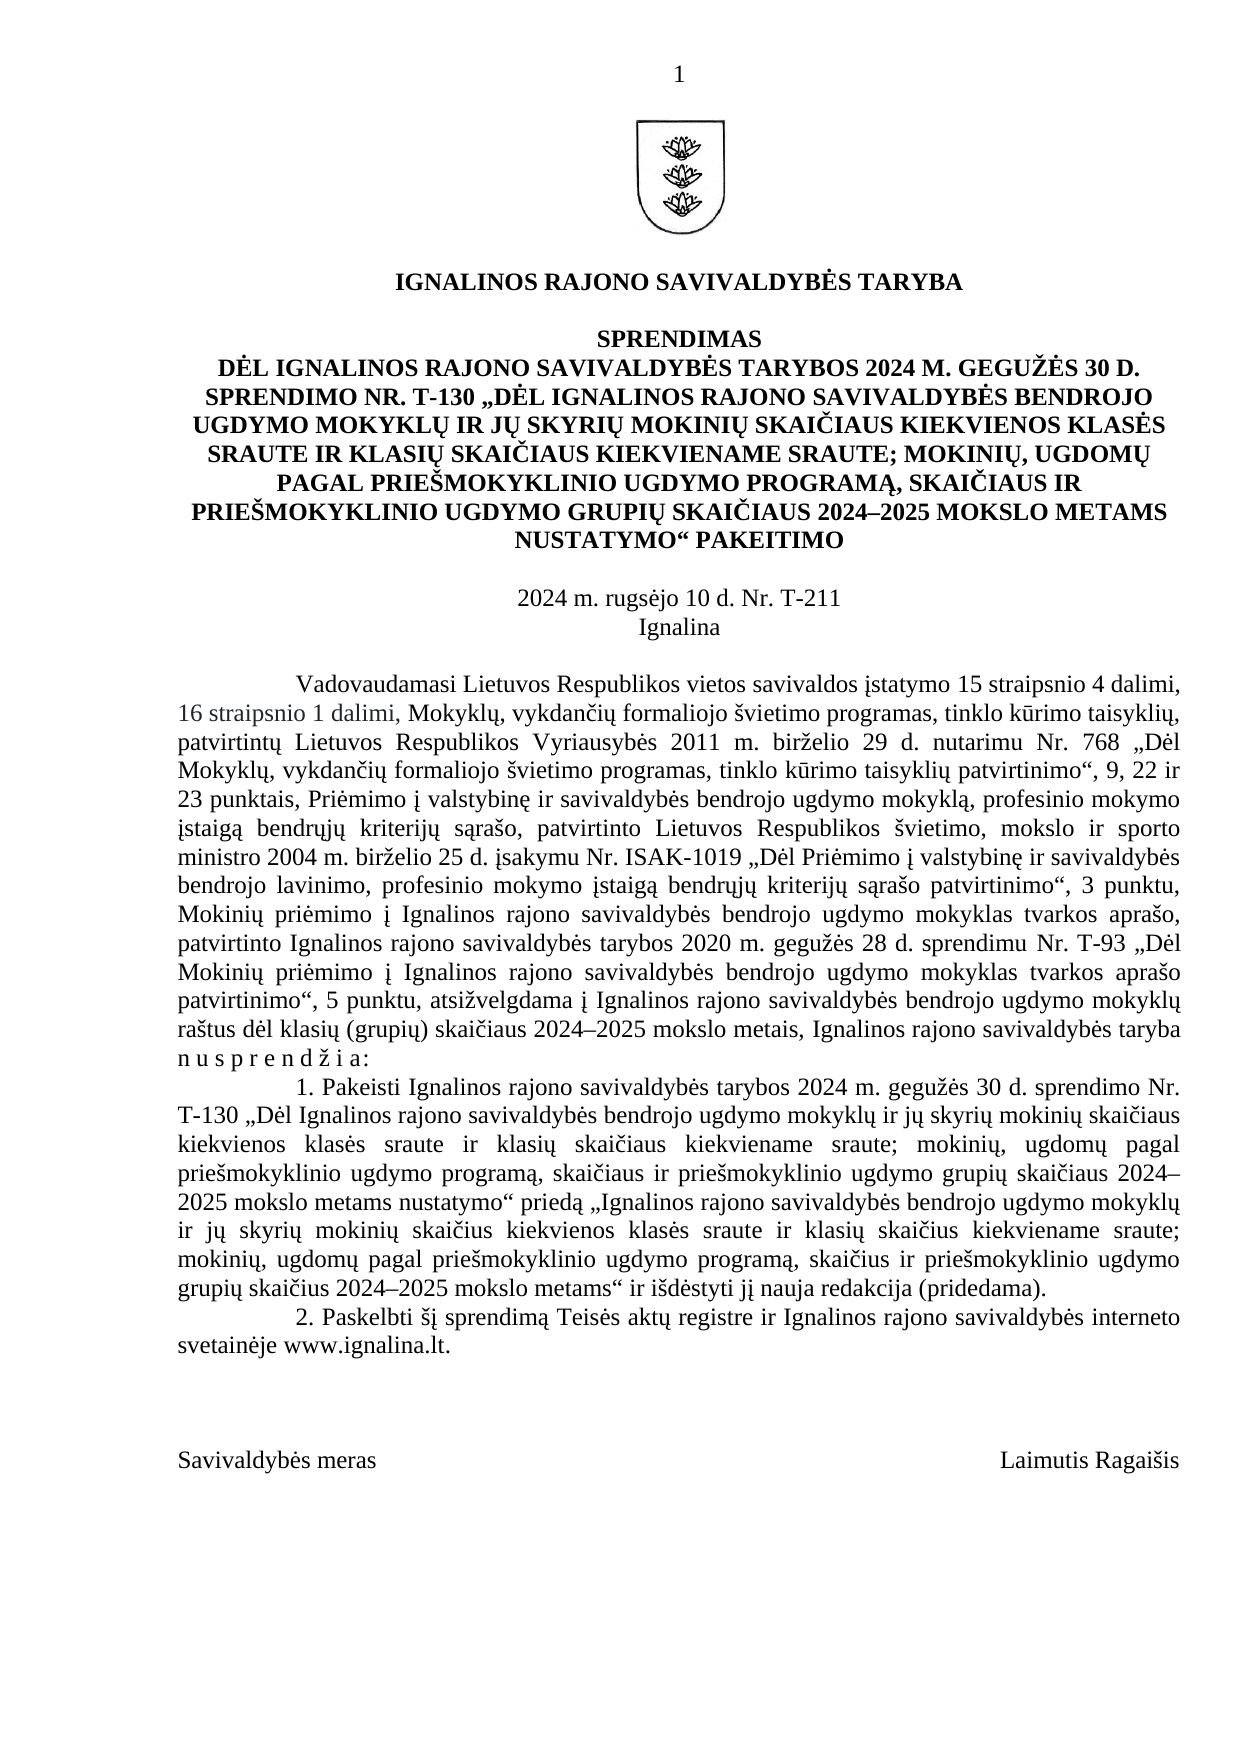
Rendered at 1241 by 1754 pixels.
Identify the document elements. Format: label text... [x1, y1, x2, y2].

text 2024 m. rugsėjo 10 d. Nr. T-211 [177, 583, 1181, 612]
text Ignalina [177, 612, 1181, 641]
text Vadovaudamasi Lietuvos Respublikos vietos savivaldos įstatymo 15 straipsnio 4 dalimi, 16 straipsnio 1 dalimi, Mokyklų, vykdančių formaliojo švietimo programas, tinklo kūrimo taisyklių, patvirtintų Lietuvos Respublikos Vyriausybės 2011 m. birželio 29 d. nutarimu Nr. 768 „Dėl Mokyklų, vykdančių formaliojo švietimo programas, tinklo kūrimo taisyklių patvirtinimo“, 9, 22 ir 23 punktais, Priėmimo į valstybinę ir savivaldybės bendrojo ugdymo mokyklą, profesinio mokymo įstaigą bendrųjų kriterijų sąrašo, patvirtinto Lietuvos Respublikos švietimo, mokslo ir sporto ministro 2004 m. birželio 25 d. įsakymu Nr. ISAK-1019 „Dėl Priėmimo į valstybinę ir savivaldybės bendrojo lavinimo, profesinio mokymo įstaigą bendrųjų kriterijų sąrašo patvirtinimo“, 3 punktu, Mokinių priėmimo į Ignalinos rajono savivaldybės bendrojo ugdymo mokyklas tvarkos aprašo, patvirtinto Ignalinos rajono savivaldybės tarybos 2020 m. gegužės 28 d. sprendimu Nr. T-93 „Dėl Mokinių priėmimo į Ignalinos rajono savivaldybės bendrojo ugdymo mokyklas tvarkos aprašo patvirtinimo“, 5 punktu, atsižvelgdama į Ignalinos rajono savivaldybės bendrojo ugdymo mokyklų raštus dėl klasių (grupių) skaičiaus 2024–2025 mokslo metais, Ignalinos rajono savivaldybės taryba nusprendžia: [177, 669, 1181, 1072]
text 2. Paskelbti šį sprendimą Teisės aktų registre ir Ignalinos rajono savivaldybės interneto svetainėje www.ignalina.lt. [177, 1302, 1181, 1359]
text DĖL IGNALINOS RAJONO SAVIVALDYBĖS TARYBOS 2024 M. GEGUŽĖS 30 D. SPRENDIMO NR. T-130 „DĖL IGNALINOS RAJONO SAVIVALDYBĖS BENDROJO UGDYMO MOKYKLŲ IR JŲ SKYRIŲ MOKINIŲ SKAIČIAUS KIEKVIENOS KLASĖS SRAUTE IR KLASIŲ SKAIČIAUS KIEKVIENAME SRAUTE; MOKINIŲ, UGDOMŲ PAGAL PRIEŠMOKYKLINIO UGDYMO PROGRAMĄ, SKAIČIAUS IR PRIEŠMOKYKLINIO UGDYMO GRUPIŲ SKAIČIAUS 2024–2025 MOKSLO METAMS NUSTATYMO“ PAKEITIMO [177, 353, 1181, 554]
text Savivaldybės meras Laimutis Ragaišis [177, 1446, 1181, 1474]
text SPRENDIMAS [177, 324, 1181, 353]
text 1. Pakeisti Ignalinos rajono savivaldybės tarybos 2024 m. gegužės 30 d. sprendimo Nr. T-130 „Dėl Ignalinos rajono savivaldybės bendrojo ugdymo mokyklų ir jų skyrių mokinių skaičiaus kiekvienos klasės sraute ir klasių skaičiaus kiekviename sraute; mokinių, ugdomų pagal priešmokyklinio ugdymo programą, skaičiaus ir priešmokyklinio ugdymo grupių skaičiaus 2024–2025 mokslo metams nustatymo“ priedą „Ignalinos rajono savivaldybės bendrojo ugdymo mokyklų ir jų skyrių mokinių skaičius kiekvienos klasės sraute ir klasių skaičius kiekviename sraute; mokinių, ugdomų pagal priešmokyklinio ugdymo programą, skaičius ir priešmokyklinio ugdymo grupių skaičius 2024–2025 mokslo metams“ ir išdėstyti jį nauja redakcija (pridedama). [177, 1072, 1181, 1302]
text IGNALINOS RAJONO SAVIVALDYBĖS TARYBA [177, 267, 1181, 296]
